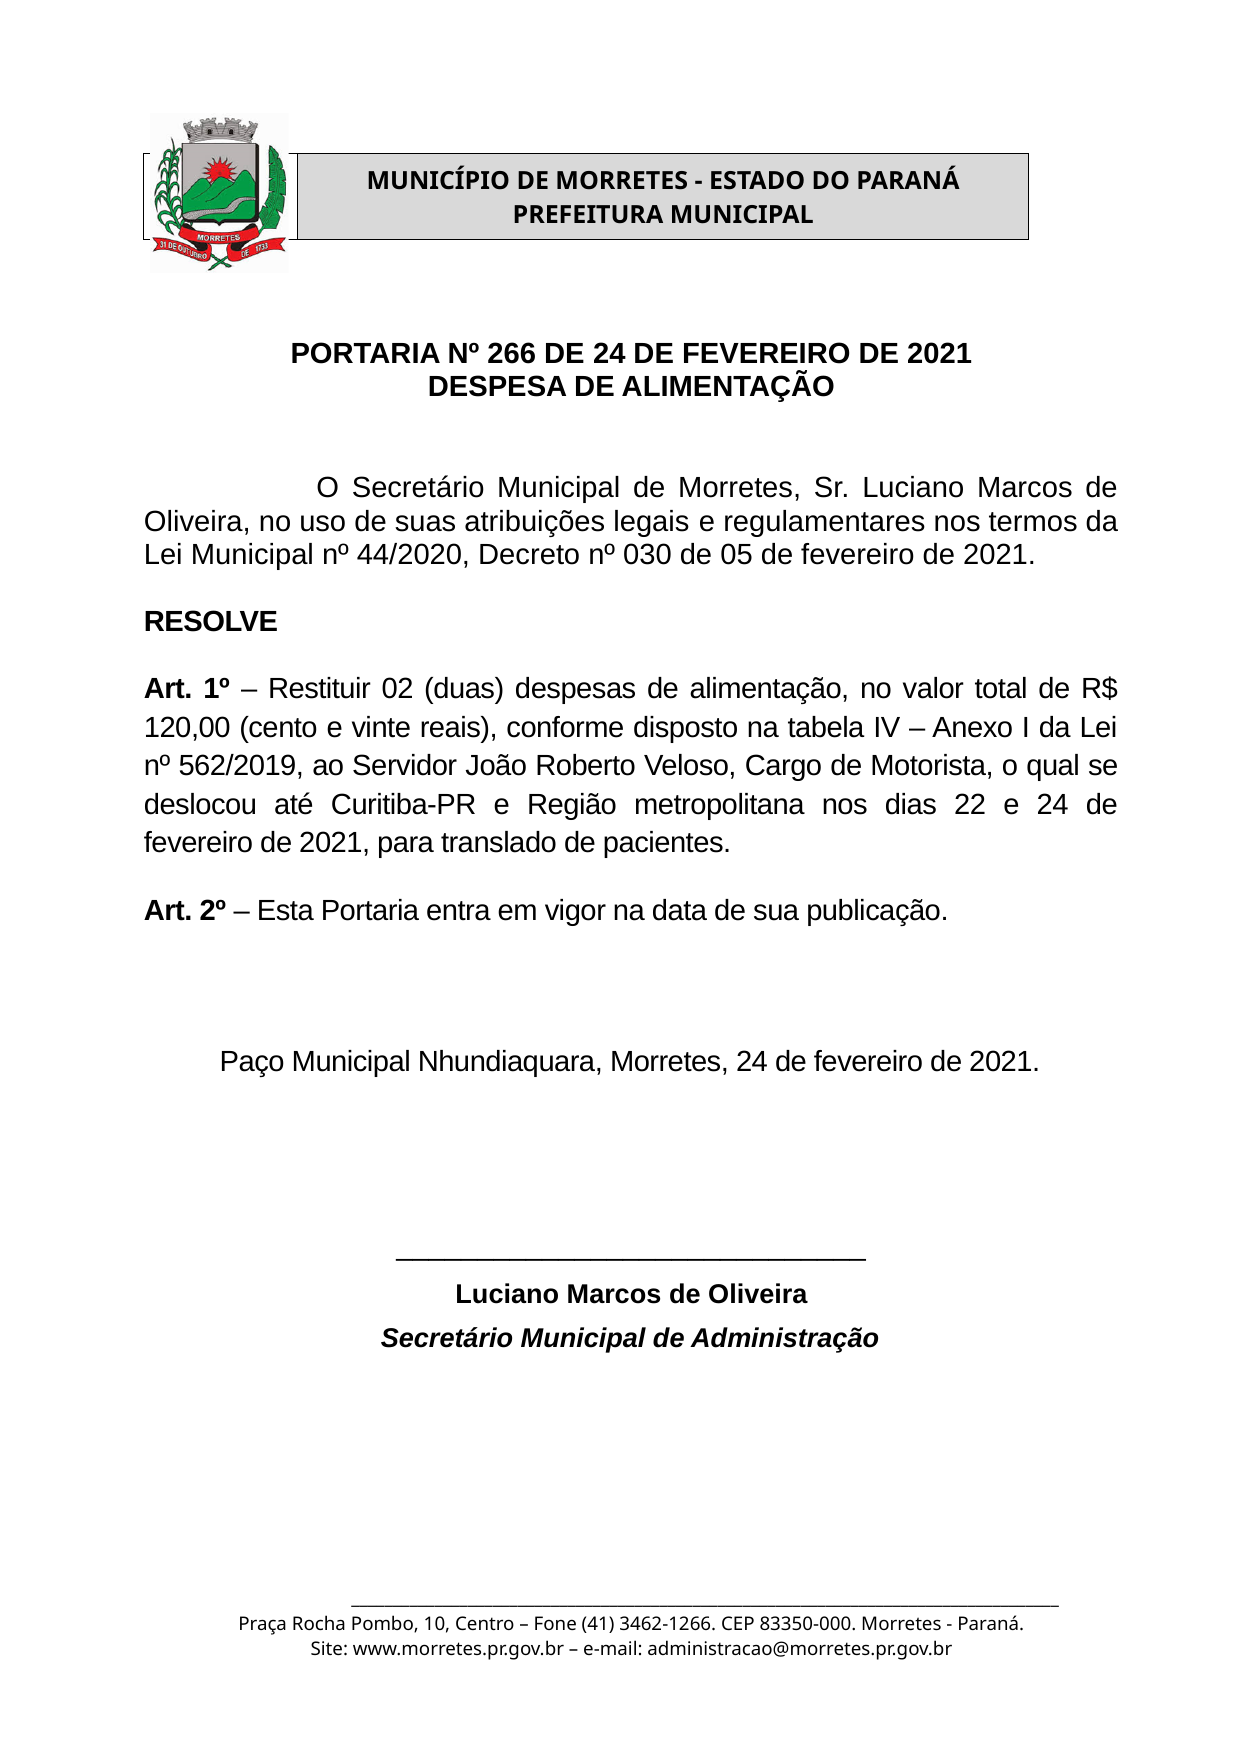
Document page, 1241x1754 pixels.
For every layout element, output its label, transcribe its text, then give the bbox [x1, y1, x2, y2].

text Paço Municipal Nhundiaquara, Morretes, 24 de fevereiro de 2021. [144, 1044, 1119, 1077]
text Secretário Municipal de Administração [144, 1322, 1119, 1353]
text Luciano Marcos de Oliveira [144, 1278, 1119, 1310]
text RESOLVE [144, 604, 1119, 638]
text O Secretário Municipal de Morretes, Sr. Luciano Marcos de Oliveira, no uso de suas atribuições legais e regulamentares nos termos da Lei Municipal nº 44/2020, Decreto nº 030 de 05 de fevereiro de 2021. [144, 470, 1119, 571]
text DESPESA DE ALIMENTAÇÃO [144, 369, 1119, 403]
text Art. 1º – Restituir 02 (duas) despesas de alimentação, no valor total de R$ 120,00 (cento e vinte reais), conforme disposto na tabela IV – Anexo I da Lei nº 562/2019, ao Servidor João Roberto Veloso, Cargo de Motorista, o qual se deslocou até Curitiba-PR e Região metropolitana nos dias 22 e 24 de fevereiro de 2021, para translado de pacientes. [144, 671, 1119, 859]
text _____________________________ [144, 1228, 1119, 1262]
text Art. 2º – Esta Portaria entra em vigor na data de sua publicação. [144, 893, 1119, 926]
text PORTARIA Nº 266 DE 24 DE FEVEREIRO DE 2021 [144, 336, 1119, 369]
